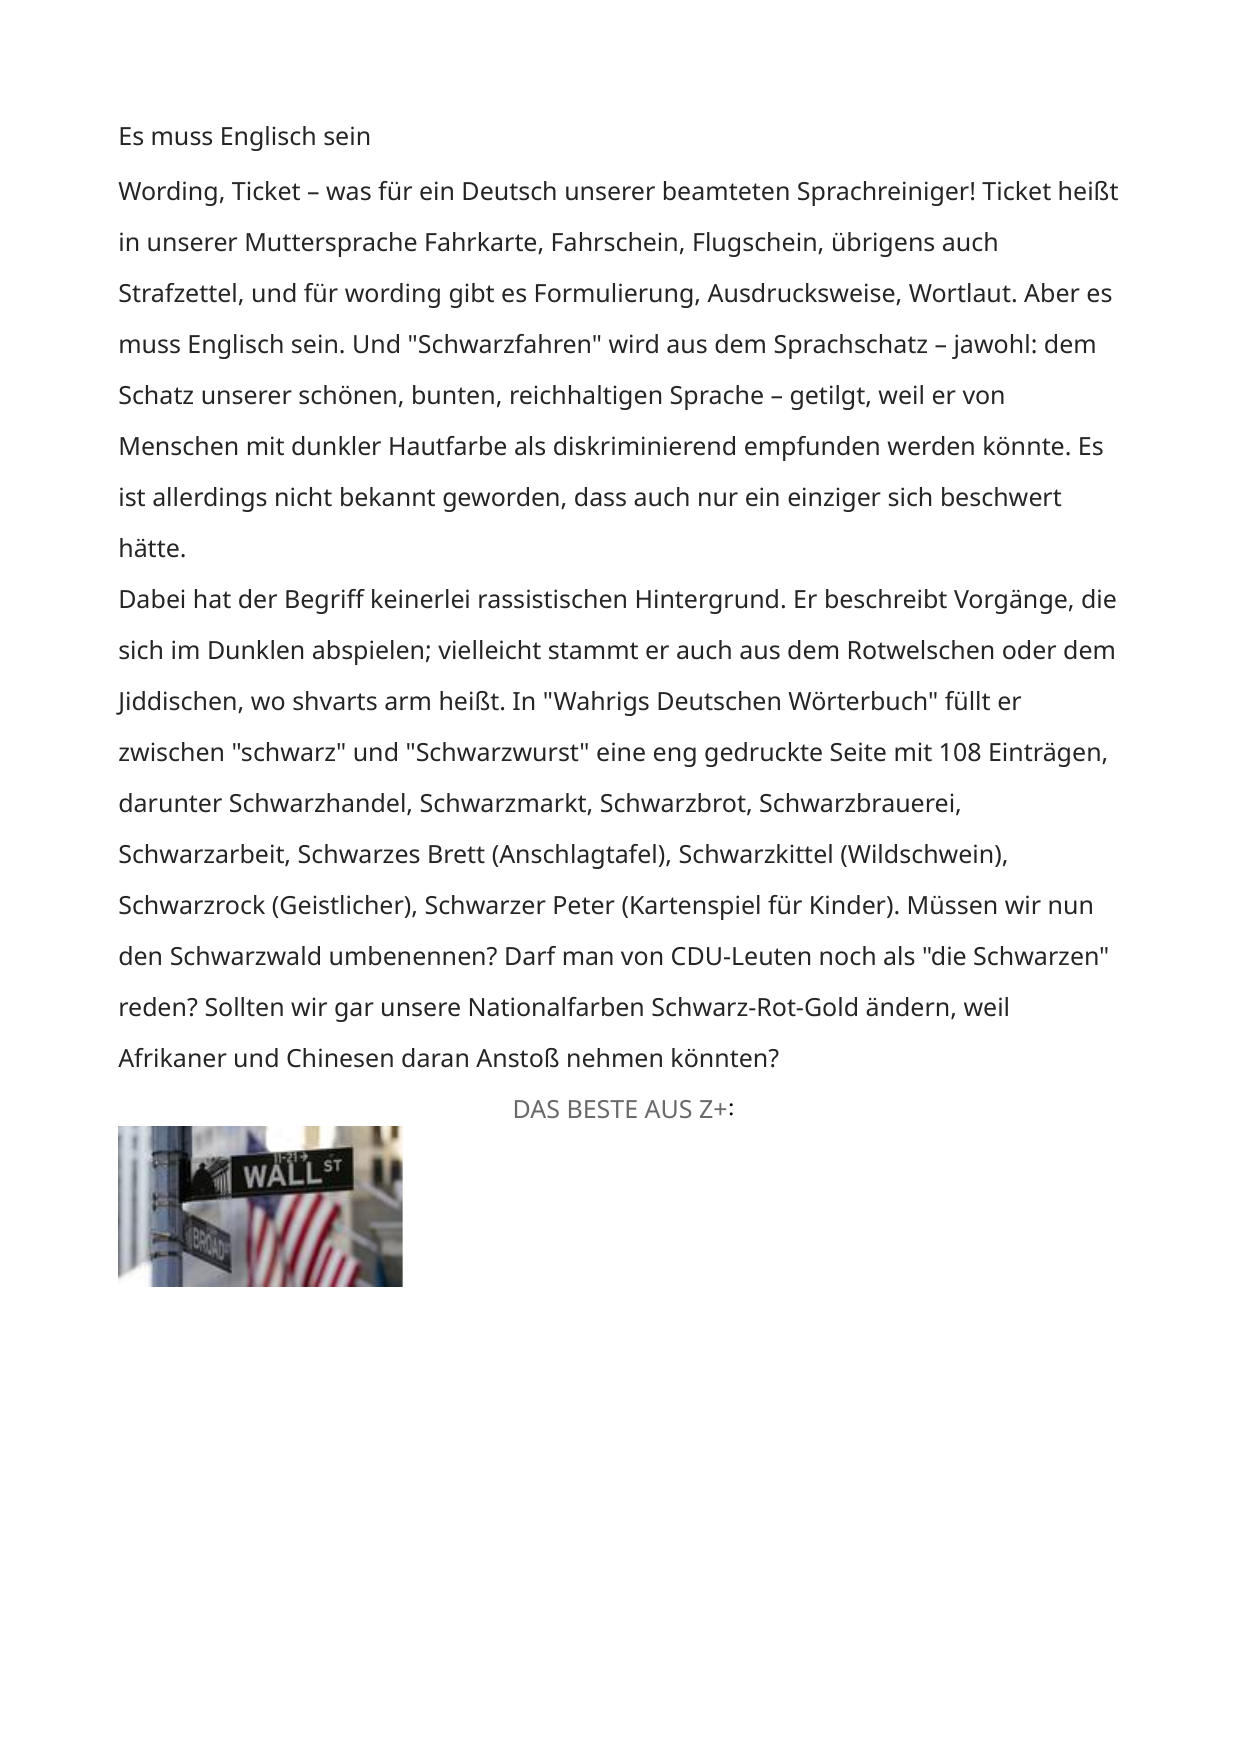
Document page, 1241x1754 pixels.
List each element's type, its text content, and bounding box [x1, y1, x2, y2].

picture [118, 1126, 403, 1287]
text Wording, Ticket – was für ein Deutsch unserer beamteten Sprachreiniger! Ticket heißt in unserer Muttersprache Fahrkarte, Fahrschein, Flugschein, übrigens auch Strafzettel, und für wording gibt es Formulierung, Ausdrucksweise, Wortlaut. Aber es muss Englisch sein. Und "Schwarzfahren" wird aus dem Sprachschatz – jawohl: dem Schatz unserer schönen, bunten, reichhaltigen Sprache – getilgt, weil er von Menschen mit dunkler Hautfarbe als diskriminierend empfunden werden könnte. Es ist allerdings nicht bekannt geworden, dass auch nur ein einziger sich beschwert hätte. [118, 173, 1122, 564]
text Dabei hat der Begriff keinerlei rassistischen Hintergrund. Er beschreibt Vorgänge, die sich im Dunklen abspielen; vielleicht stammt er auch aus dem Rotwelschen oder dem Jiddischen, wo shvarts arm heißt. In "Wahrigs Deutschen Wörterbuch" füllt er zwischen "schwarz" und "Schwarzwurst" eine eng gedruckte Seite mit 108 Einträgen, darunter Schwarzhandel, Schwarzmarkt, Schwarzbrot, Schwarzbrauerei, Schwarzarbeit, Schwarzes Brett (Anschlagtafel), Schwarzkittel (Wildschwein), Schwarzrock (Geistlicher), Schwarzer Peter (Kartenspiel für Kinder). Müssen wir nun den Schwarzwald umbenennen? Darf man von CDU-Leuten noch als "die Schwarzen" reden? Sollten wir gar unsere Nationalfarben Schwarz-Rot-Gold ändern, weil Afrikaner und Chinesen daran Anstoß nehmen könnten? [118, 581, 1122, 1075]
subtitle DAS BESTE AUS Z+ [118, 1092, 1122, 1126]
subtitle Es muss Englisch sein [118, 118, 1122, 152]
